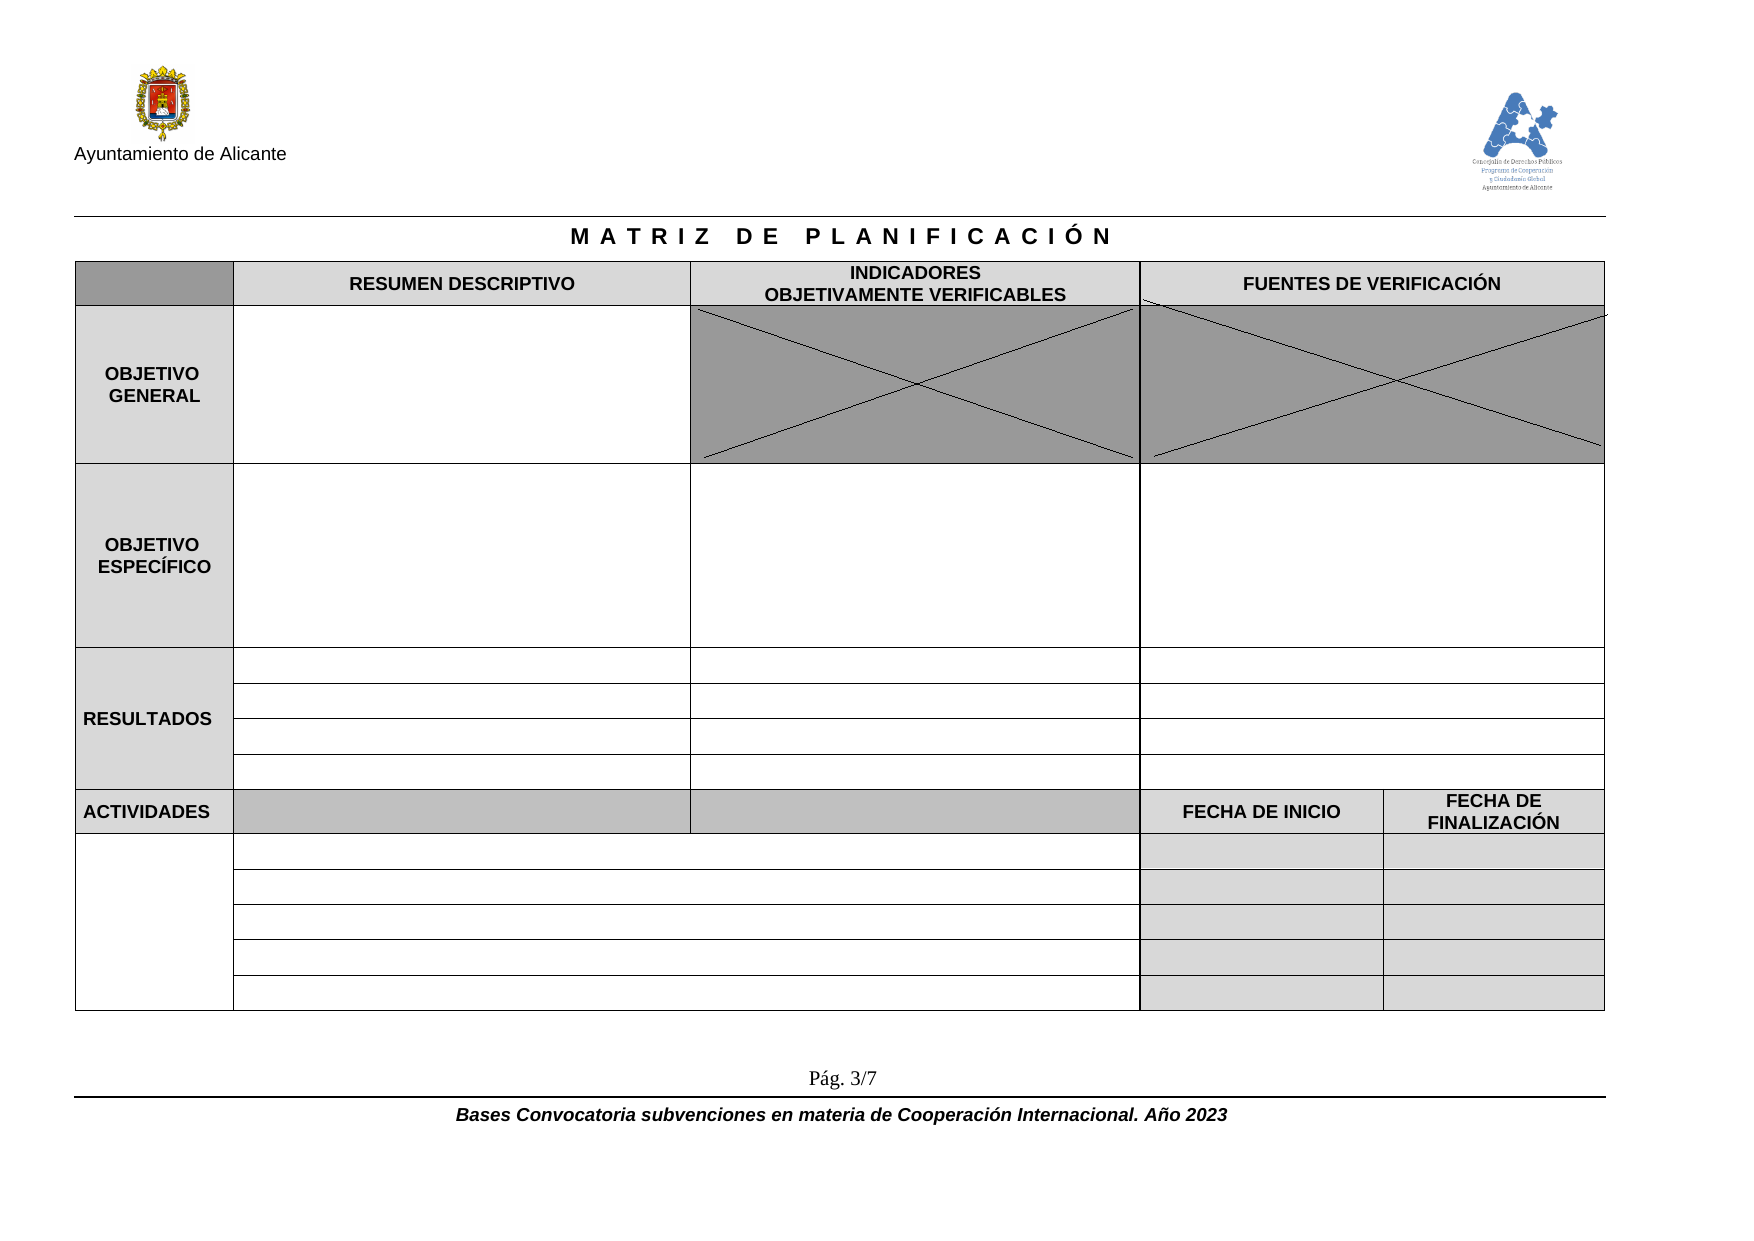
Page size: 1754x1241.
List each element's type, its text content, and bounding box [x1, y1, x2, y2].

table_cell [1141, 306, 1604, 463]
table_cell [234, 648, 690, 683]
table_cell [1141, 834, 1383, 868]
table_cell [691, 648, 1139, 683]
table_cell [691, 755, 1139, 789]
table_cell [1384, 905, 1604, 939]
table_cell FECHA DE INICIO [1141, 790, 1383, 833]
table_cell [1141, 755, 1604, 789]
table_cell [234, 464, 690, 647]
table_cell [691, 719, 1139, 753]
table_cell [691, 306, 1139, 463]
table_cell [691, 464, 1139, 647]
table_cell [1141, 976, 1383, 1010]
table_cell [234, 940, 1139, 975]
table_cell [1141, 905, 1383, 939]
table_cell [1141, 870, 1383, 904]
table_cell RESULTADOS [76, 648, 233, 789]
subtitle MATRIZ DE PLANIFICACIÓN [74, 223, 1606, 249]
table_cell [234, 306, 690, 463]
table_cell [234, 719, 690, 753]
table_cell [234, 976, 1139, 1010]
picture [131, 64, 195, 144]
table_cell [234, 905, 1139, 939]
table_cell [1141, 684, 1604, 718]
table_cell [1141, 648, 1604, 683]
table_cell [76, 834, 233, 1010]
table_header RESUMEN DESCRIPTIVO [234, 262, 690, 305]
table_header INDICADORES OBJETIVAMENTE VERIFICABLES [691, 262, 1139, 305]
table_cell [234, 870, 1139, 904]
table_cell [234, 790, 690, 833]
picture [1458, 80, 1579, 203]
table_cell [234, 755, 690, 789]
table_cell ACTIVIDADES [76, 790, 233, 833]
table_cell [1384, 834, 1604, 868]
table_cell OBJETIVO ESPECÍFICO [76, 464, 233, 647]
table_cell [691, 684, 1139, 718]
table_cell [1384, 870, 1604, 904]
table_header FUENTES DE VERIFICACIÓN [1141, 262, 1604, 305]
table_cell [1141, 940, 1383, 975]
table_cell FECHA DE FINALIZACIÓN [1384, 790, 1604, 833]
table_cell [1384, 976, 1604, 1010]
table_cell [1141, 719, 1604, 753]
table_cell [234, 834, 1139, 868]
table_cell [691, 790, 1139, 833]
table_cell [1141, 464, 1604, 647]
table_cell [234, 684, 690, 718]
table_cell [1384, 940, 1604, 975]
table_header [76, 262, 233, 305]
table_cell OBJETIVO GENERAL [76, 306, 233, 463]
